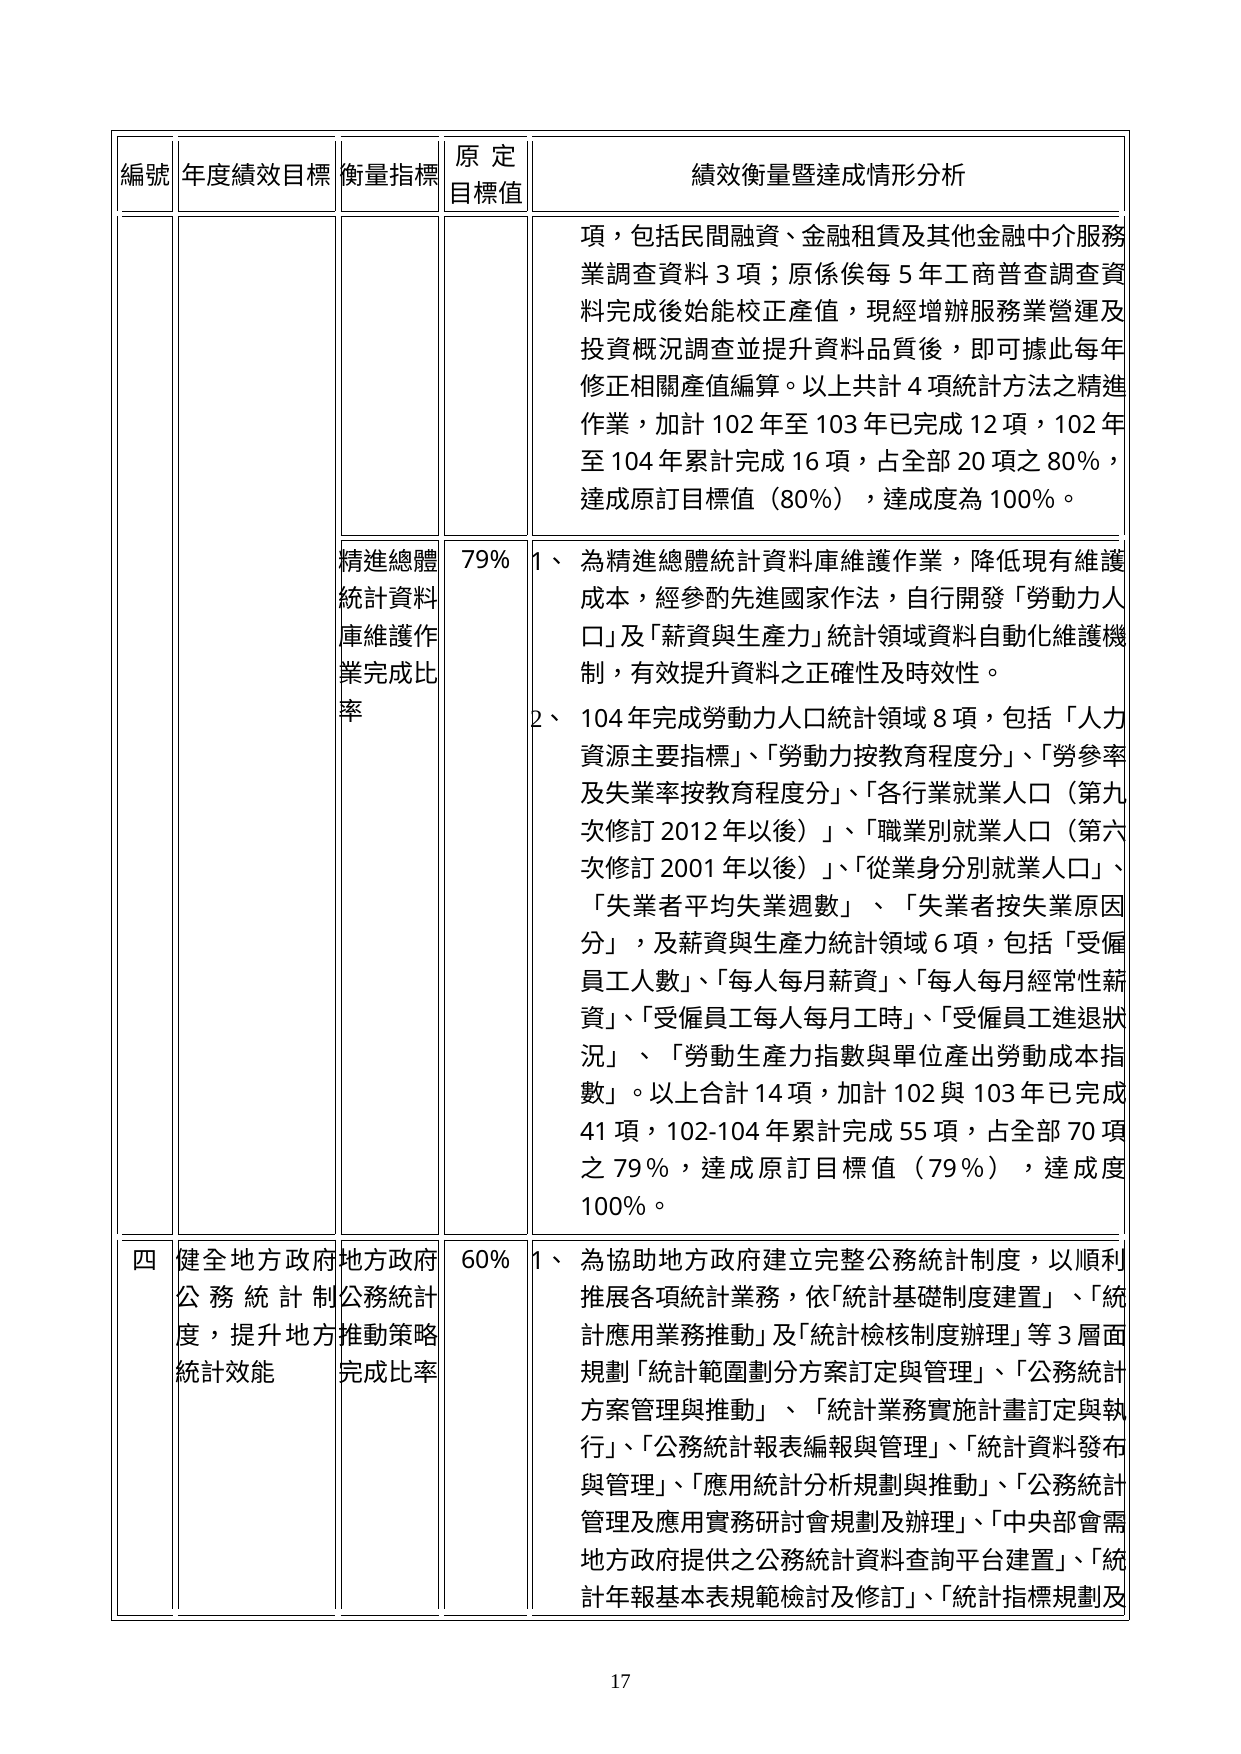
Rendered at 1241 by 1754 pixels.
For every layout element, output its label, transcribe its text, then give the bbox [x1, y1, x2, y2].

table_cell [338, 211, 441, 535]
table_cell [175, 211, 338, 1234]
table_cell 60% [441, 1234, 530, 1614]
table_cell 為協助地方政府建立完整公務統計制度，以順利推展各項統計業務，依｢統計基礎制度建置」、｢統計應用業務推動」及｢統計檢核制度辦理」等3層面規劃「統計範圍劃分方案訂定與管理」、「公務統計方案管理與推動」、「統計業務實施計畫訂定與執行」、「公務統計報表編報與管理」、「統計資料發布與管理」、「應用統計分析規劃與推動」、「公務統計管理及應用實務研討會規劃及辦理」、「中央部會需地方政府提供之公務統計資料查詢平台建置」、「統計年報基本表規範檢討及修訂」、「統計指標規劃及推動」、「性別統計業務推動」、「公務統計管理資訊系統規劃及建置」、「統計資料發布資訊化」、「統計資料查詢系統規劃及建置」、「內部統計稽核制度建置」及「統計工作稽核複查制度建置」等16項推動策略及作業規範，供各地方政府依循辦理。 104年計辦理完成10項推動策略，分別為「統計基礎制度建置」2項，包括「統計範圍劃分方案訂定與管理」及「公務統計方案管理與推動」；「統計應用業務推動」6項，包括「統計業務實施計畫訂定與執行」、「公務統計報表編報與管理」、「統計資料發布與管理」、「公務統計管理及應用實務研討會規劃及辦理」、「統計年報基本表規範檢討及修訂」及「統計指標規劃及推動」，以及「統計檢核制度辦理」2項，包括「內部統計稽核制度建置」及「統計工作稽核複查制度建置」，共計占全部16項之62.5％，超出原訂目標值（60％），達成度100％，對於各地方政府公務統計品質及效能均有顯著提升。 [530, 1234, 1127, 1614]
table_cell 地方政府公務統計推動策略完成比率 [338, 1234, 441, 1614]
table_cell 為精進總體統計資料庫維護作業，降低現有維護成本，經參酌先進國家作法，自行開發「勞動力人口」及「薪資與生產力」統計領域資料自動化維護機制，有效提升資料之正確性及時效性。 104年完成勞動力人口統計領域8項，包括「人力資源主要指標」、「勞動力按教育程度分」、「勞參率及失業率按教育程度分」、「各行業就業人口（第九次修訂 2012年以後）」、「職業別就業人口（第六次修訂2001年以後）」、「從業身分別就業人口」、「失業者平均失業週數」、「失業者按失業原因分」，及薪資與生產力統計領域6項，包括「受僱員工人數」、「每人每月薪資」、「每人每月經常性薪資」、「受僱員工每人每月工時」、「受僱員工進退狀況」、「勞動生產力指數與單位產出勞動成本指數」。以上合計14項，加計102與103年已完成41項，102-104年累計完成55項，占全部70項之79％，達成原訂目標值（79％），達成度100％。 [530, 535, 1127, 1234]
table_cell 項，包括民間融資、金融租賃及其他金融中介服務業調查資料3項；原係俟每5年工商普查調查資料完成後始能校正產值，現經增辦服務業營運及投資概況調查並提升資料品質後，即可據此每年修正相關產值編算。以上共計4項統計方法之精進作業，加計102年至103年已完成12項，102年至104年累計完成16項，占全部20項之80％，達成原訂目標值（80％），達成度為100％。 [530, 211, 1127, 535]
table_cell 健全地方政府公務統計制度，提升地方統計效能 [175, 1234, 338, 1614]
table_cell [114, 211, 175, 1234]
table_header 編號 [114, 131, 175, 211]
table_cell 79% [441, 535, 530, 1234]
table_header 績效衡量暨達成情形分析 [530, 131, 1127, 211]
table_cell 精進總體統計資料庫維護作業完成比率 [338, 535, 441, 1234]
table_header 衡量指標 [338, 131, 441, 211]
table_cell 四 [114, 1234, 175, 1614]
table_header 原 定 目標值 [441, 131, 530, 211]
table_cell [441, 211, 530, 535]
table_header 年度績效目標 [175, 131, 338, 211]
